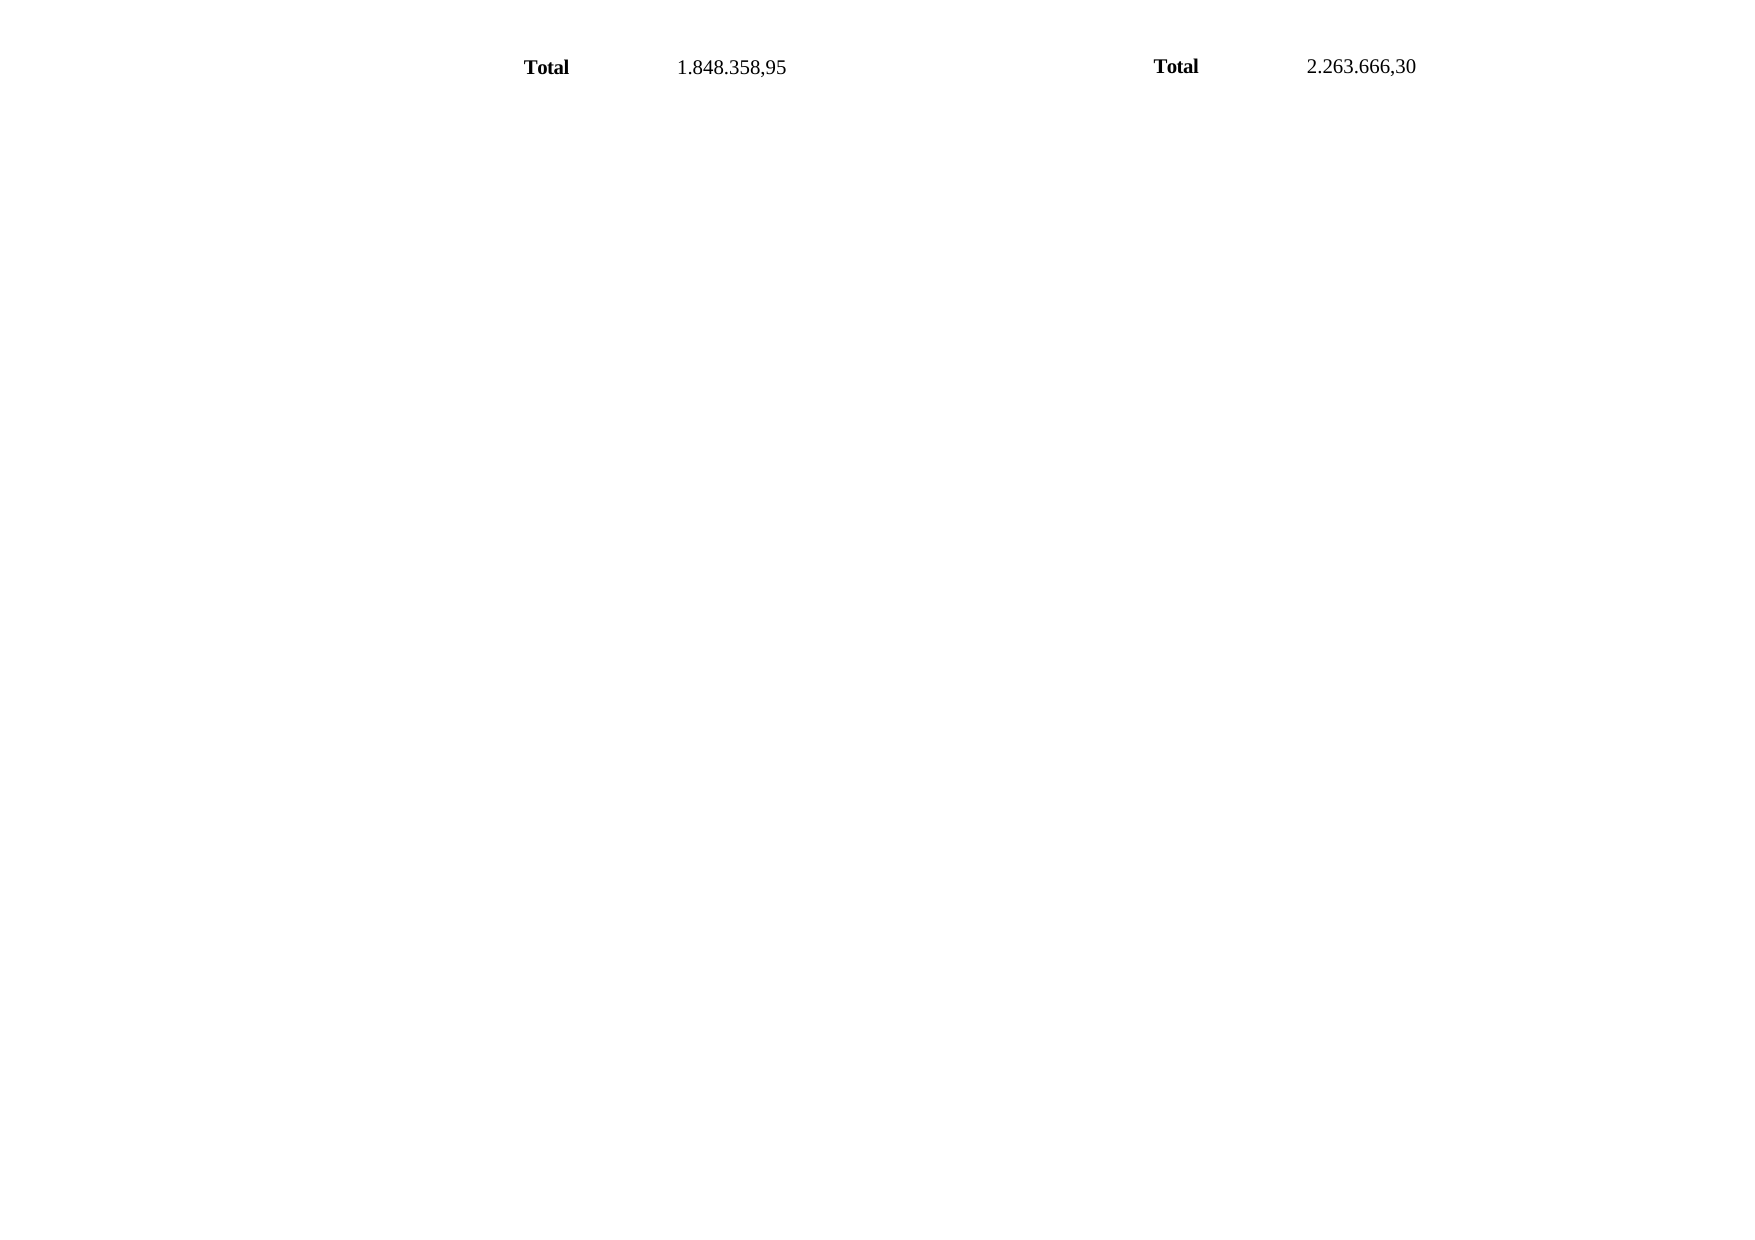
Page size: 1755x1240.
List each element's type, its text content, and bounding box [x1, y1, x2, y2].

table_cell 1.848.358,95 [623, 42, 803, 89]
table_cell [804, 42, 1101, 89]
table_cell Total [1101, 42, 1253, 89]
table_cell Total [469, 42, 623, 89]
table_cell 2.263.666,30 [1253, 42, 1422, 89]
table_cell [185, 42, 469, 89]
